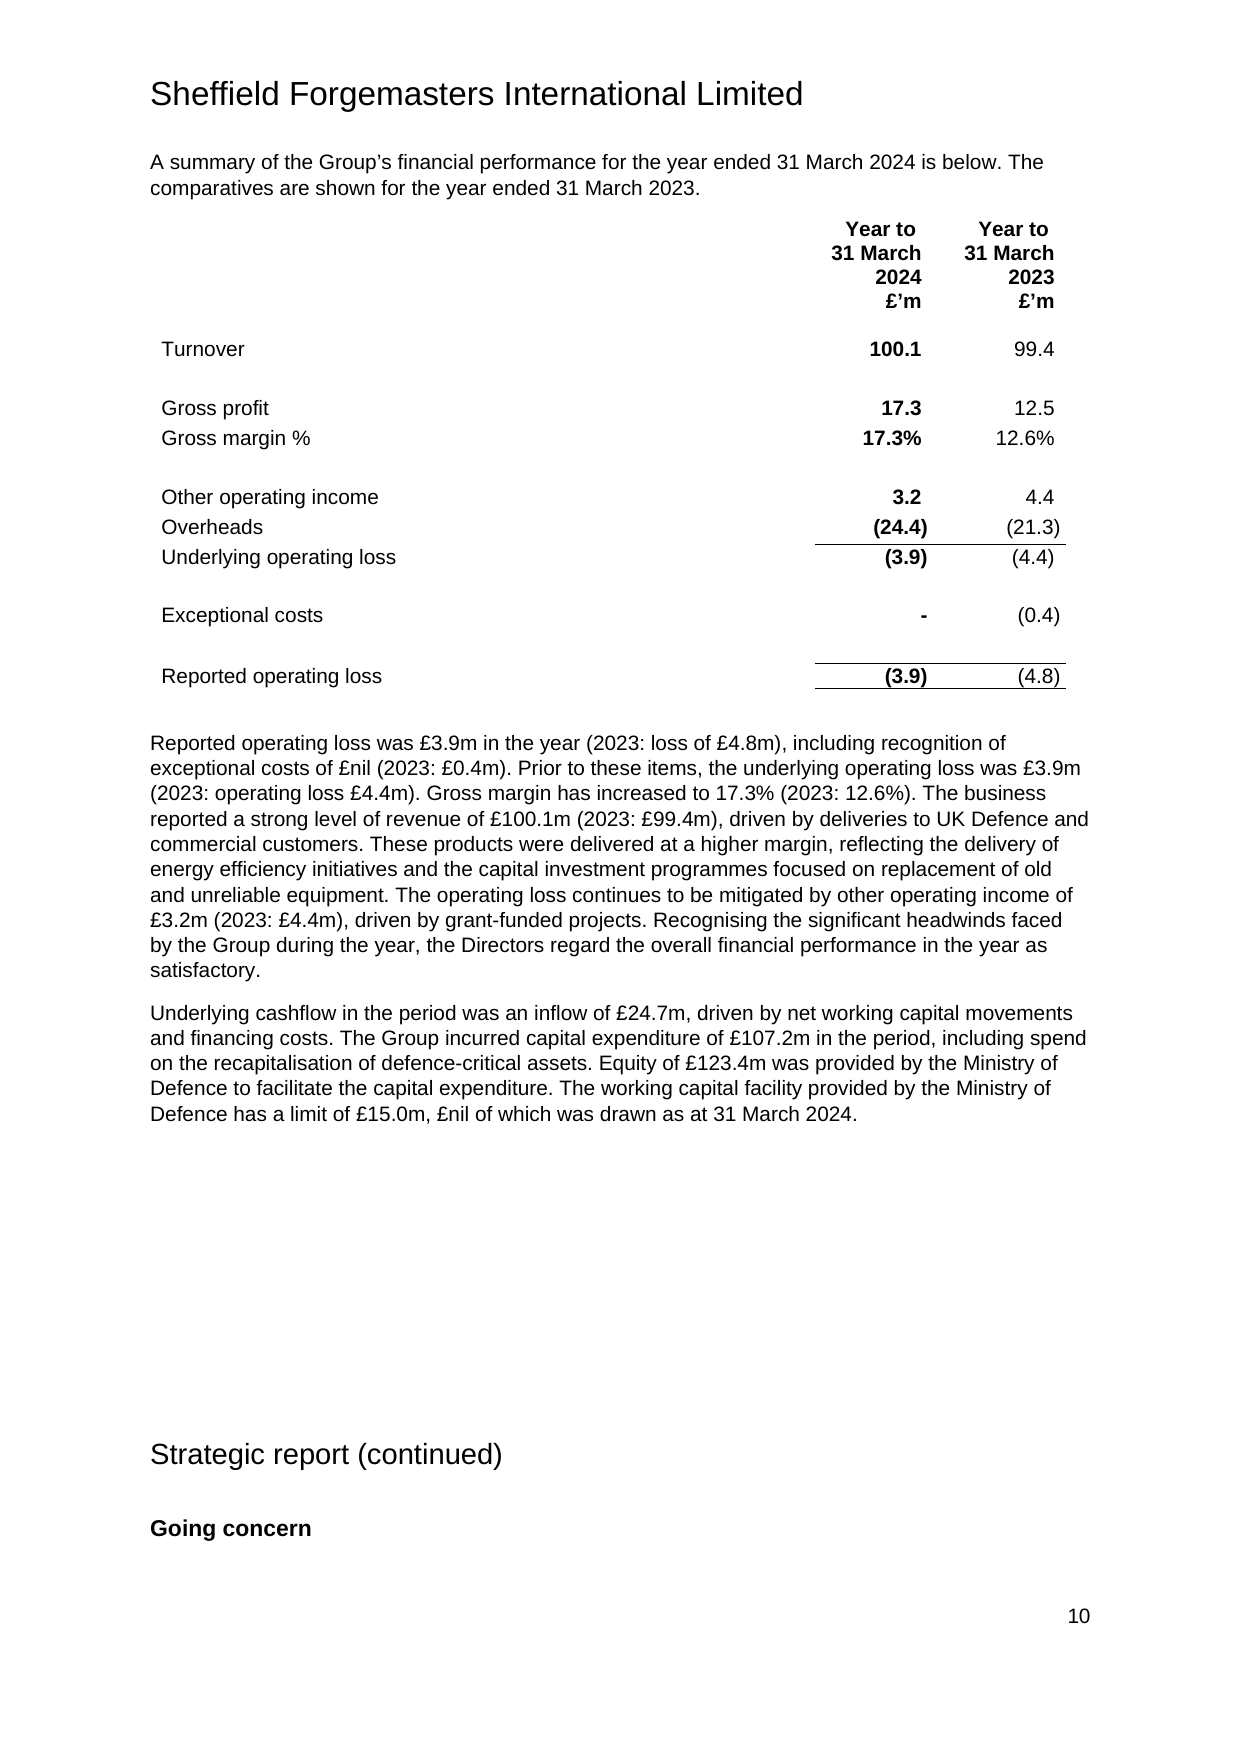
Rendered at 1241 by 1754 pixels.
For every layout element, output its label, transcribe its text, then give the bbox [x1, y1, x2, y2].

table_cell [150, 455, 814, 485]
table_cell 17.3% [815, 426, 933, 455]
table_cell Gross margin % [150, 426, 814, 455]
table_cell 100.1 [815, 337, 933, 367]
table_cell (4.8) [933, 664, 1066, 687]
table_cell [933, 313, 1066, 337]
table_header Year to 31 March 2024 [815, 217, 933, 289]
table_cell 12.6% [933, 426, 1066, 455]
text A summary of the Group’s financial performance for the year ended 31 March 2024 is below. The comparatives are shown for the year ended 31 March 2023. [150, 150, 1090, 199]
table_cell Turnover [150, 337, 814, 367]
table_cell [150, 289, 814, 313]
table_cell Underlying operating loss [150, 544, 814, 574]
text Going concern [150, 1515, 1090, 1541]
table_cell 99.4 [933, 337, 1066, 367]
table_cell [150, 633, 814, 662]
table_cell [933, 455, 1066, 485]
table_cell (24.4) [815, 515, 933, 544]
table_header Year to 31 March 2023 [933, 217, 1066, 289]
table_cell (3.9) [815, 545, 933, 574]
table_cell [815, 574, 933, 603]
table_cell (3.9) [815, 664, 933, 687]
table_cell £’m [815, 289, 933, 313]
table_cell (4.4) [933, 545, 1066, 574]
table_header [150, 217, 814, 289]
table_cell 17.3 [815, 396, 933, 426]
table_cell [933, 574, 1066, 603]
table_cell [815, 455, 933, 485]
table_cell [150, 574, 814, 603]
table_cell (21.3) [933, 515, 1066, 544]
table_cell - [815, 603, 933, 633]
table_cell [933, 633, 1066, 662]
table_cell [815, 367, 933, 396]
table_cell 4.4 [933, 485, 1066, 514]
table_cell [150, 313, 814, 337]
text Underlying cashflow in the period was an inflow of £24.7m, driven by net working capital movements and financing costs. The Group incurred capital expenditure of £107.2m in the period, including spend on the recapitalisation of defence-critical assets. Equity of £123.4m was provided by the Ministry of Defence to facilitate the capital expenditure. The working capital facility provided by the Ministry of Defence has a limit of £15.0m, £nil of which was drawn as at 31 March 2024. [150, 1000, 1090, 1126]
table_cell [150, 367, 814, 396]
table_cell Other operating income [150, 485, 814, 514]
table_cell (0.4) [933, 603, 1066, 633]
text Strategic report (continued) [150, 1437, 1090, 1471]
text Reported operating loss was £3.9m in the year (2023: loss of £4.8m), including recognition of exceptional costs of £nil (2023: £0.4m). Prior to these items, the underlying operating loss was £3.9m (2023: operating loss £4.4m). Gross margin has increased to 17.3% (2023: 12.6%). The business reported a strong level of revenue of £100.1m (2023: £99.4m), driven by deliveries to UK Defence and commercial customers. These products were delivered at a higher margin, reflecting the delivery of energy efficiency initiatives and the capital investment programmes focused on replacement of old and unreliable equipment. The operating loss continues to be mitigated by other operating income of £3.2m (2023: £4.4m), driven by grant-funded projects. Recognising the significant headwinds faced by the Group during the year, the Directors regard the overall financial performance in the year as satisfactory. [150, 731, 1090, 982]
table_cell Overheads [150, 515, 814, 544]
table_cell £’m [933, 289, 1066, 313]
table_cell [815, 313, 933, 337]
table_cell Reported operating loss [150, 663, 814, 687]
table_cell 12.5 [933, 396, 1066, 426]
table_cell Gross profit [150, 396, 814, 426]
table_cell [933, 367, 1066, 396]
table_cell Exceptional costs [150, 603, 814, 633]
table_cell 3.2 [815, 485, 933, 514]
table_cell [815, 633, 933, 662]
